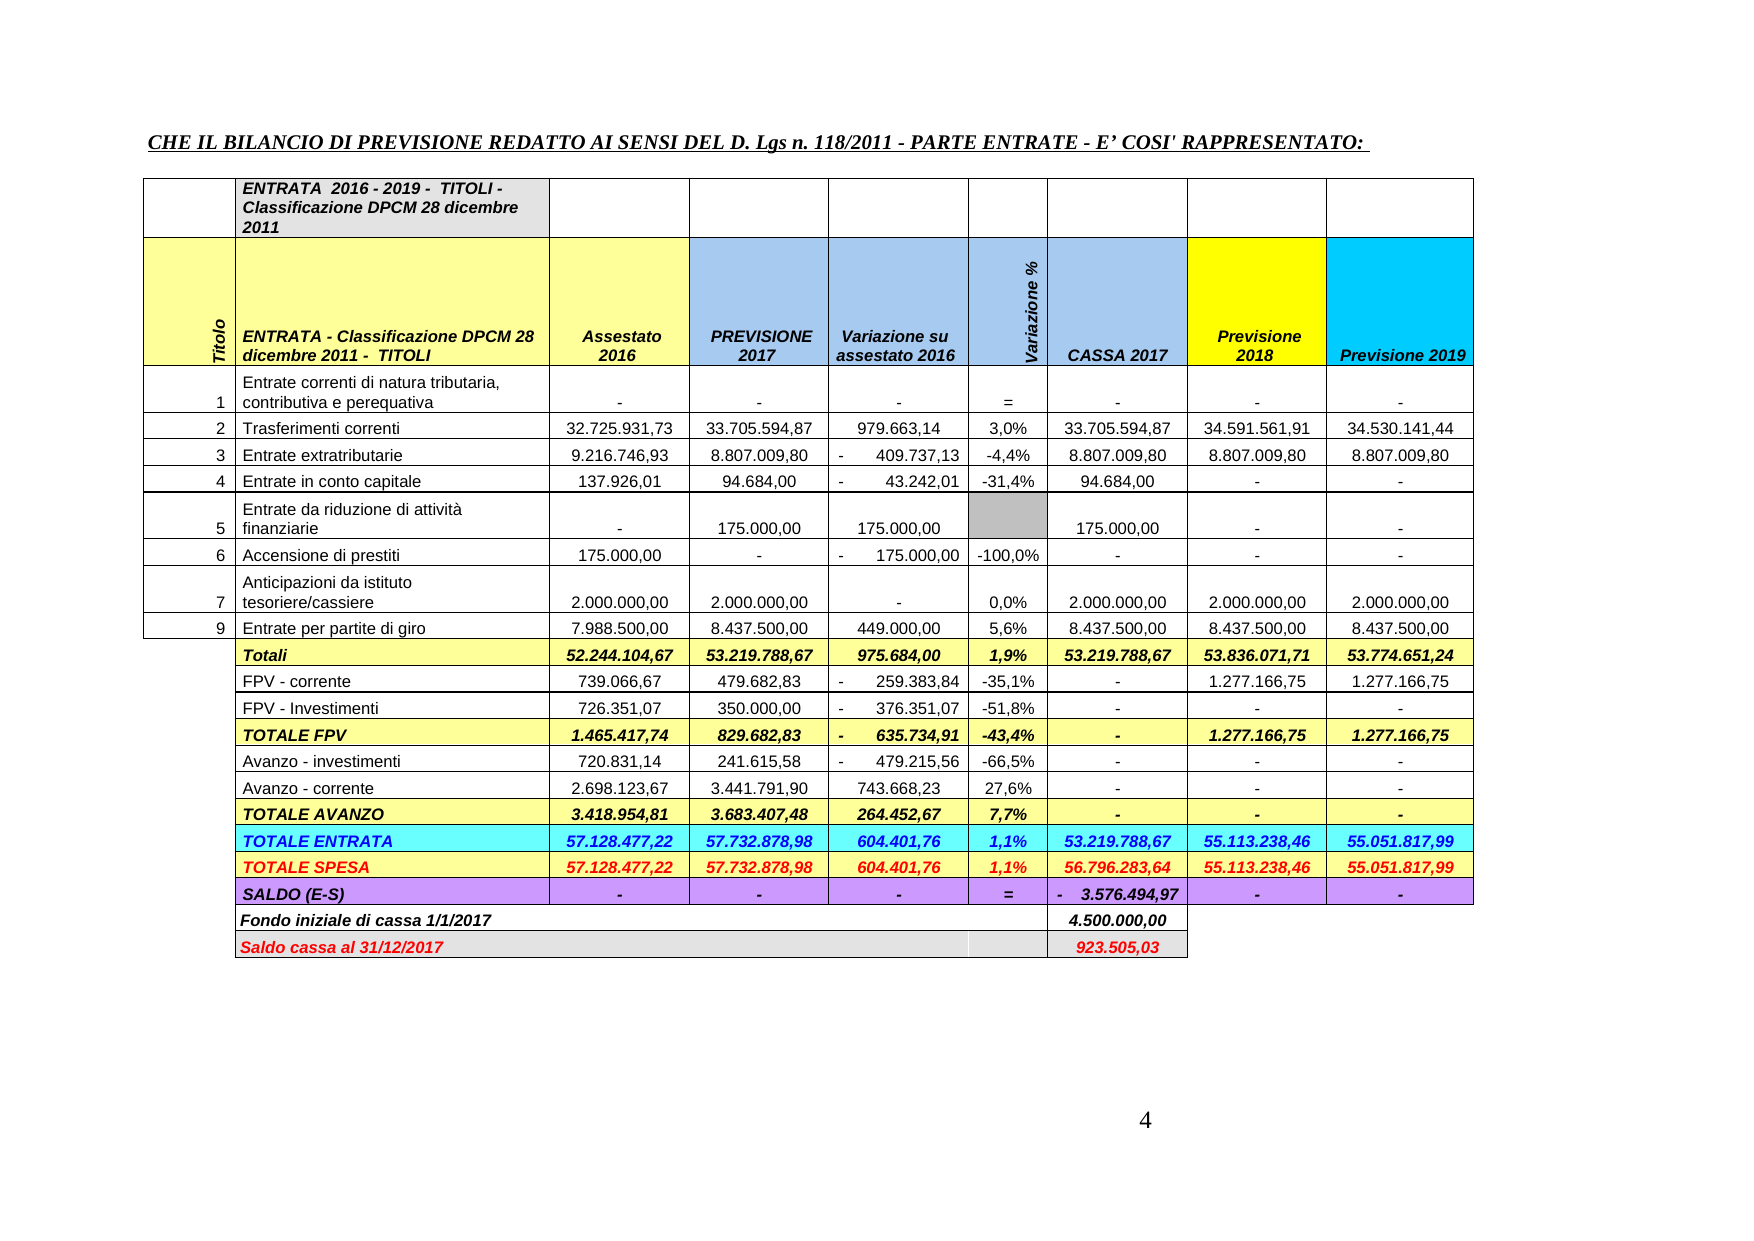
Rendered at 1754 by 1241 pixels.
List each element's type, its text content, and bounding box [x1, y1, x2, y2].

table_cell Assestato 2016 [550, 238, 689, 365]
table_cell 8.437.500,00 [690, 613, 828, 638]
table_cell 1.277.166,75 [1188, 719, 1326, 744]
table_cell 3 [144, 439, 235, 465]
table_cell 923.505,03 [1048, 931, 1187, 957]
table_header [829, 179, 968, 237]
table_cell - [829, 878, 968, 904]
table_cell - 635.734,91 [829, 719, 968, 744]
table_cell Titolo [144, 238, 235, 365]
table_cell Entrate correnti di natura tributaria, contributiva e perequativa [236, 366, 549, 412]
table_cell 3.683.407,48 [690, 799, 828, 824]
table_cell TOTALE SPESA [236, 852, 549, 877]
table_cell - 43.242,01 [829, 466, 968, 491]
table_cell 3,0% [969, 413, 1047, 438]
table_cell Totali [236, 639, 549, 665]
table_cell -35,1% [969, 666, 1047, 691]
table_cell - [1188, 799, 1326, 824]
table_cell 604.401,76 [829, 825, 968, 851]
table_cell [144, 771, 235, 798]
table_cell 5 [144, 493, 235, 538]
table_cell - [1048, 746, 1187, 771]
table_cell - [1327, 466, 1473, 491]
table_cell - [1327, 366, 1473, 412]
table_cell 8.807.009,80 [1188, 439, 1326, 465]
table_cell SALDO (E-S) [236, 878, 549, 904]
table_cell Entrate extratributarie [236, 439, 549, 465]
table_cell 4 [144, 466, 235, 491]
table_cell 739.066,67 [550, 666, 689, 691]
table_cell 53.219.788,67 [1048, 825, 1187, 851]
table_cell - [829, 366, 968, 412]
table_cell - [1048, 539, 1187, 565]
table_cell 350.000,00 [690, 693, 828, 718]
table_cell 975.684,00 [829, 639, 968, 665]
table_cell [144, 718, 235, 744]
table_cell 726.351,07 [550, 693, 689, 718]
table_cell - [1188, 878, 1326, 904]
table_cell 94.684,00 [1048, 466, 1187, 491]
table_cell 8.437.500,00 [1327, 613, 1473, 638]
table_header [690, 179, 828, 237]
table_cell 175.000,00 [1048, 493, 1187, 538]
table_cell 2.000.000,00 [1188, 566, 1326, 612]
table_header [1327, 179, 1473, 237]
table_cell - 479.215,56 [829, 746, 968, 771]
table_cell 2.000.000,00 [1327, 566, 1473, 612]
table_cell [144, 639, 235, 665]
table_header [1188, 179, 1326, 237]
table_cell - [1048, 772, 1187, 798]
table_cell [144, 745, 235, 771]
table_cell 55.051.817,99 [1327, 825, 1473, 851]
table_cell Previsione 2018 [1188, 238, 1326, 365]
table_cell 57.128.477,22 [550, 852, 689, 877]
table_cell - [550, 493, 689, 538]
table_cell - [1048, 799, 1187, 824]
table_cell - 409.737,13 [829, 439, 968, 465]
table_cell 34.530.141,44 [1327, 413, 1473, 438]
table_cell 9.216.746,93 [550, 439, 689, 465]
table_cell [829, 931, 968, 957]
table_cell 175.000,00 [690, 493, 828, 538]
table_cell [144, 877, 235, 904]
table_cell - [1048, 366, 1187, 412]
table_cell [550, 905, 689, 930]
table_cell -43,4% [969, 719, 1047, 744]
table_cell 1.277.166,75 [1327, 666, 1473, 691]
table_cell FPV - corrente [236, 666, 549, 691]
table_cell [689, 931, 829, 957]
table_cell TOTALE ENTRATA [236, 825, 549, 851]
table_cell 8.437.500,00 [1048, 613, 1187, 638]
table_cell 7 [144, 566, 235, 612]
table_cell [1188, 905, 1327, 930]
table_cell 829.682,83 [690, 719, 828, 744]
table_cell 53.219.788,67 [690, 639, 828, 665]
table_cell -4,4% [969, 439, 1047, 465]
table_cell 175.000,00 [829, 493, 968, 538]
table_cell FPV - Investimenti [236, 693, 549, 718]
table_cell 53.836.071,71 [1188, 639, 1326, 665]
table_cell 2 [144, 413, 235, 438]
table_cell 7,7% [969, 799, 1047, 824]
table_cell ENTRATA - Classificazione DPCM 28 dicembre 2011 - TITOLI [236, 238, 549, 365]
table_cell [144, 851, 235, 877]
table_cell [969, 493, 1047, 538]
table_cell Fondo iniziale di cassa 1/1/2017 [236, 905, 550, 930]
table_cell [1466, 930, 1474, 957]
table_cell [144, 798, 235, 824]
table_cell 6 [144, 539, 235, 565]
table_cell 720.831,14 [550, 746, 689, 771]
table_cell = [969, 366, 1047, 412]
table_cell 8.437.500,00 [1188, 613, 1326, 638]
table_cell Variazione su assestato 2016 [829, 238, 968, 365]
table_cell Avanzo - corrente [236, 772, 549, 798]
table_header [1048, 179, 1187, 237]
table_cell - [1048, 666, 1187, 691]
table_cell [969, 931, 1047, 957]
table_cell - [690, 366, 828, 412]
table_cell 1,9% [969, 639, 1047, 665]
table_cell - [690, 878, 828, 904]
table_cell 5,6% [969, 613, 1047, 638]
table_cell [969, 905, 1047, 930]
table_cell - [1188, 493, 1326, 538]
table_cell 57.732.878,98 [690, 852, 828, 877]
table_cell 8.807.009,80 [690, 439, 828, 465]
table_cell - [1327, 799, 1473, 824]
table_cell Avanzo - investimenti [236, 746, 549, 771]
table_cell 53.774.651,24 [1327, 639, 1473, 665]
table_cell 1 [144, 366, 235, 412]
table_cell - 259.383,84 [829, 666, 968, 691]
table_cell - [1327, 746, 1473, 771]
table_cell = [969, 878, 1047, 904]
table_cell - [1188, 746, 1326, 771]
table_cell 55.113.238,46 [1188, 825, 1326, 851]
table_cell 94.684,00 [690, 466, 828, 491]
table_header [969, 179, 1047, 237]
table_cell 52.244.104,67 [550, 639, 689, 665]
table_cell Anticipazioni da istituto tesoriere/cassiere [236, 566, 549, 612]
table_cell 7.988.500,00 [550, 613, 689, 638]
table_cell 56.796.283,64 [1048, 852, 1187, 877]
table_cell -51,8% [969, 693, 1047, 718]
table_cell -100,0% [969, 539, 1047, 565]
table_cell 34.591.561,91 [1188, 413, 1326, 438]
table_header [550, 179, 689, 237]
table_cell 1.465.417,74 [550, 719, 689, 744]
table_header ENTRATA 2016 - 2019 - TITOLI - Classificazione DPCM 28 dicembre 2011 [236, 179, 549, 237]
table_cell - [1327, 772, 1473, 798]
table_cell 241.615,58 [690, 746, 828, 771]
table_cell TOTALE AVANZO [236, 799, 549, 824]
table_cell Accensione di prestiti [236, 539, 549, 565]
table_cell - [1188, 693, 1326, 718]
table_cell 53.219.788,67 [1048, 639, 1187, 665]
table_cell 57.732.878,98 [690, 825, 828, 851]
table_cell Trasferimenti correnti [236, 413, 549, 438]
table_cell [144, 824, 235, 851]
table_cell - [690, 539, 828, 565]
table_cell 1.277.166,75 [1327, 719, 1473, 744]
table_cell 33.705.594,87 [1048, 413, 1187, 438]
table_cell 1,1% [969, 852, 1047, 877]
table_cell 137.926,01 [550, 466, 689, 491]
table_cell - [1048, 719, 1187, 744]
table_cell 3.418.954,81 [550, 799, 689, 824]
table_cell - [1327, 539, 1473, 565]
table_cell 264.452,67 [829, 799, 968, 824]
table_cell 604.401,76 [829, 852, 968, 877]
table_cell [144, 665, 235, 691]
table_cell - [1327, 493, 1473, 538]
table_cell 32.725.931,73 [550, 413, 689, 438]
table_cell - [550, 878, 689, 904]
table_cell 2.000.000,00 [690, 566, 828, 612]
table_cell - [1188, 466, 1326, 491]
table_cell [1188, 930, 1327, 957]
table_cell -31,4% [969, 466, 1047, 491]
table_cell 4.500.000,00 [1048, 905, 1187, 930]
table_cell [550, 931, 689, 957]
table_cell [829, 905, 968, 930]
table_cell [1327, 930, 1466, 957]
table_cell 2.000.000,00 [550, 566, 689, 612]
table_cell [144, 930, 235, 957]
table_cell 8.807.009,80 [1327, 439, 1473, 465]
table_cell - [1188, 772, 1326, 798]
table_cell Previsione 2019 [1327, 238, 1473, 365]
table_cell TOTALE FPV [236, 719, 549, 744]
table_cell 979.663,14 [829, 413, 968, 438]
table_cell [1327, 905, 1466, 930]
table_cell - [1327, 693, 1473, 718]
table_cell Variazione % [969, 238, 1047, 365]
table_cell 55.113.238,46 [1188, 852, 1326, 877]
table_cell - 3.576.494,97 [1048, 878, 1187, 904]
table_cell 479.682,83 [690, 666, 828, 691]
table_cell 2.000.000,00 [1048, 566, 1187, 612]
table_cell 33.705.594,87 [690, 413, 828, 438]
table_cell - [1188, 366, 1326, 412]
table_cell CASSA 2017 [1048, 238, 1187, 365]
table_cell 743.668,23 [829, 772, 968, 798]
table_cell - [1188, 539, 1326, 565]
table_cell 175.000,00 [550, 539, 689, 565]
table_cell 55.051.817,99 [1327, 852, 1473, 877]
table_cell - [1048, 693, 1187, 718]
table_cell - [1327, 878, 1473, 904]
table_cell [1466, 905, 1474, 930]
table_cell - 376.351,07 [829, 693, 968, 718]
table_cell 449.000,00 [829, 613, 968, 638]
text CHE IL BILANCIO DI PREVISIONE REDATTO AI SENSI DEL D. Lgs n. 118/2011 - PARTE ENTRATE - E’ COSI' RAPPRESENTATO: [148, 130, 1648, 154]
table_cell - 175.000,00 [829, 539, 968, 565]
table_cell 8.807.009,80 [1048, 439, 1187, 465]
table_header [144, 179, 235, 237]
table_cell -66,5% [969, 746, 1047, 771]
table_cell Entrate per partite di giro [236, 613, 549, 638]
table_cell Entrate da riduzione di attività finanziarie [236, 493, 549, 538]
table_cell 1,1% [969, 825, 1047, 851]
table_cell 9 [144, 613, 235, 638]
table_cell Saldo cassa al 31/12/2017 [236, 931, 550, 957]
table_cell 0,0% [969, 566, 1047, 612]
table_cell [144, 691, 235, 718]
table_cell - [550, 366, 689, 412]
table_cell PREVISIONE 2017 [690, 238, 828, 365]
table_cell 3.441.791,90 [690, 772, 828, 798]
table_cell 2.698.123,67 [550, 772, 689, 798]
table_cell 27,6% [969, 772, 1047, 798]
table_cell [144, 904, 235, 930]
table_cell Entrate in conto capitale [236, 466, 549, 491]
table_cell [689, 905, 829, 930]
table_cell - [829, 566, 968, 612]
table_cell 1.277.166,75 [1188, 666, 1326, 691]
